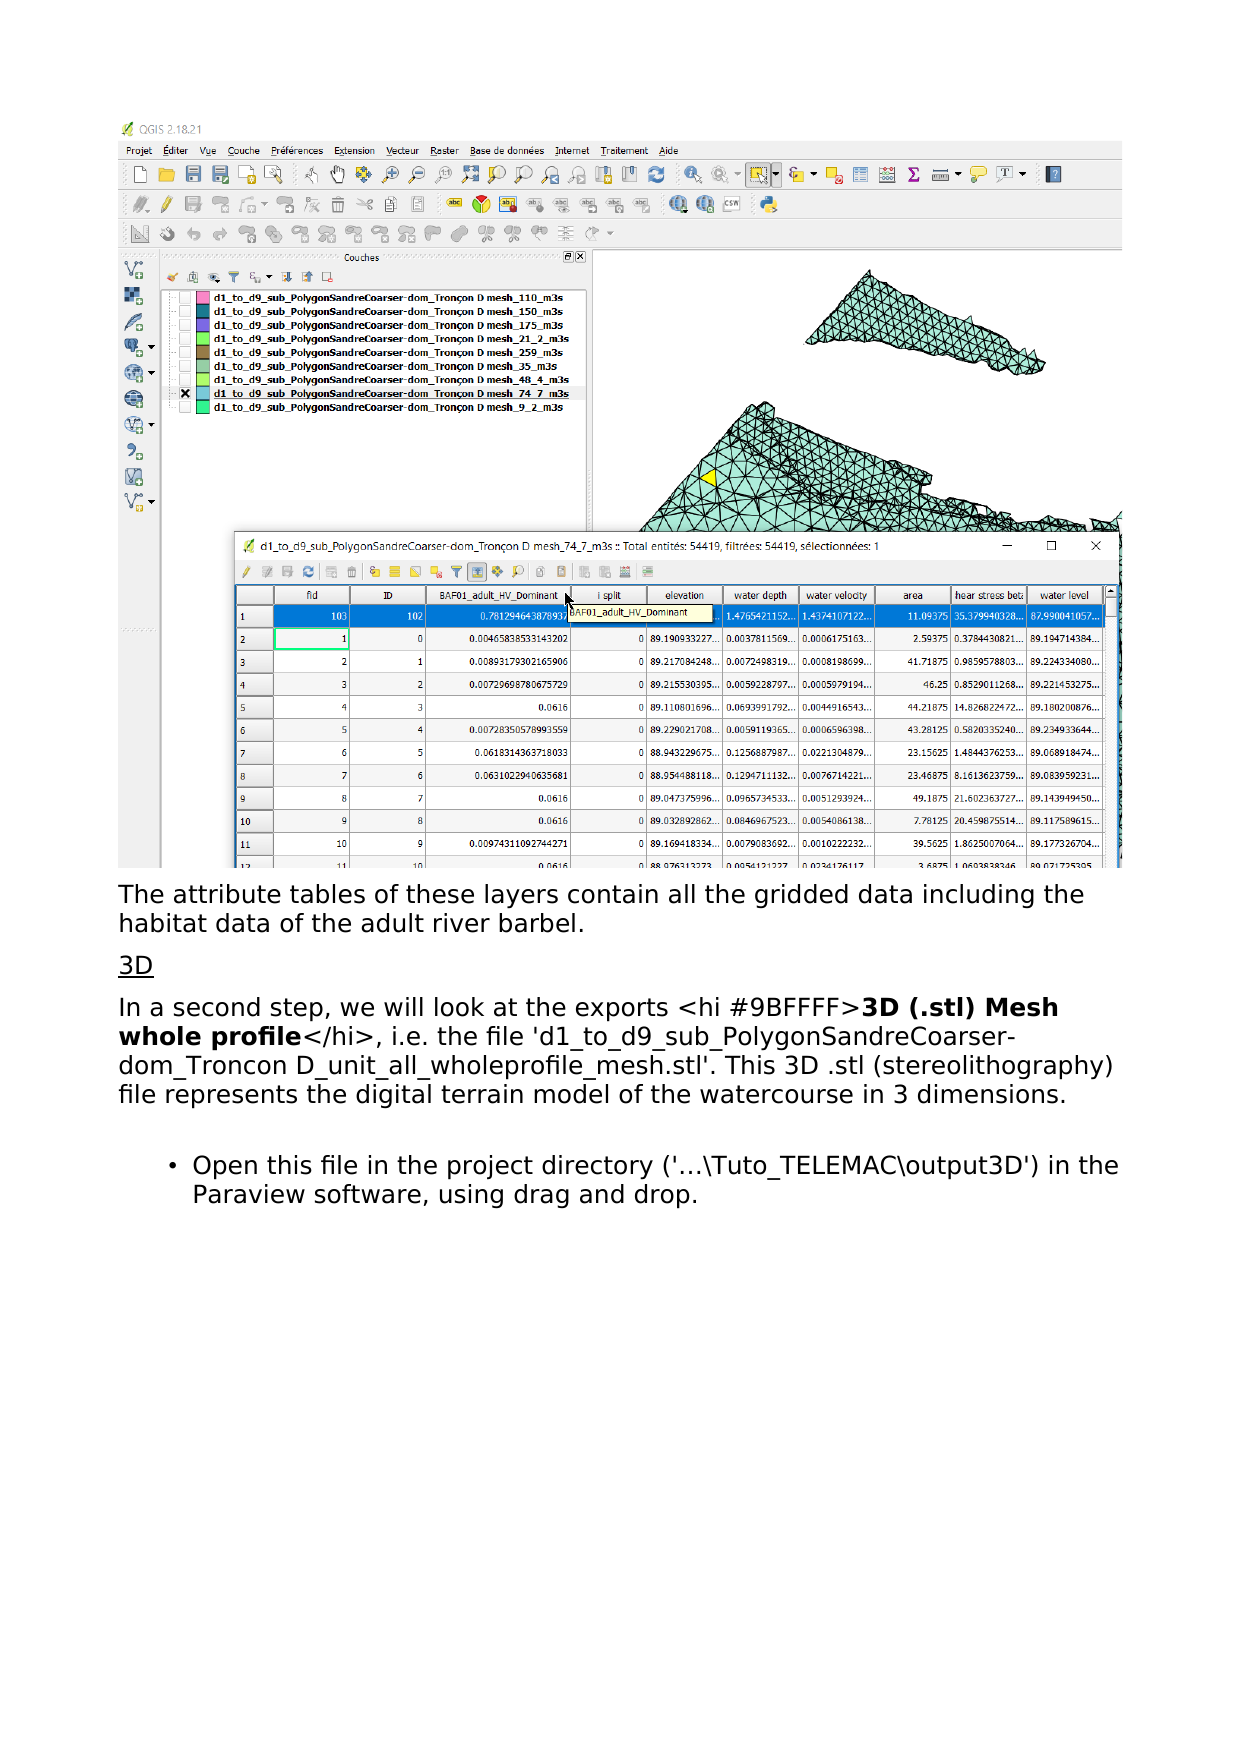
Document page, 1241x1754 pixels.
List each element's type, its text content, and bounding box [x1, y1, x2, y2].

text The attribute tables of these layers contain all the gridded data including the habitat data of the adult river barbel. [118, 880, 1122, 939]
picture [118, 118, 1123, 868]
text In a second step, we will look at the exports <hi #9BFFFF>3D (.stl) Mesh whole profile</hi>, i.e. the file 'd1_to_d9_sub_PolygonSandreCoarser-dom_Troncon D_unit_all_wholeprofile_mesh.stl'. This 3D .stl (stereolithography) file represents the digital terrain model of the watercourse in 3 dimensions. [118, 993, 1122, 1109]
text 3D [118, 951, 1122, 980]
list Open this file in the project directory ('…\Tuto_TELEMAC\output3D') in the Paraview software, using drag and drop. [177, 1151, 1122, 1210]
